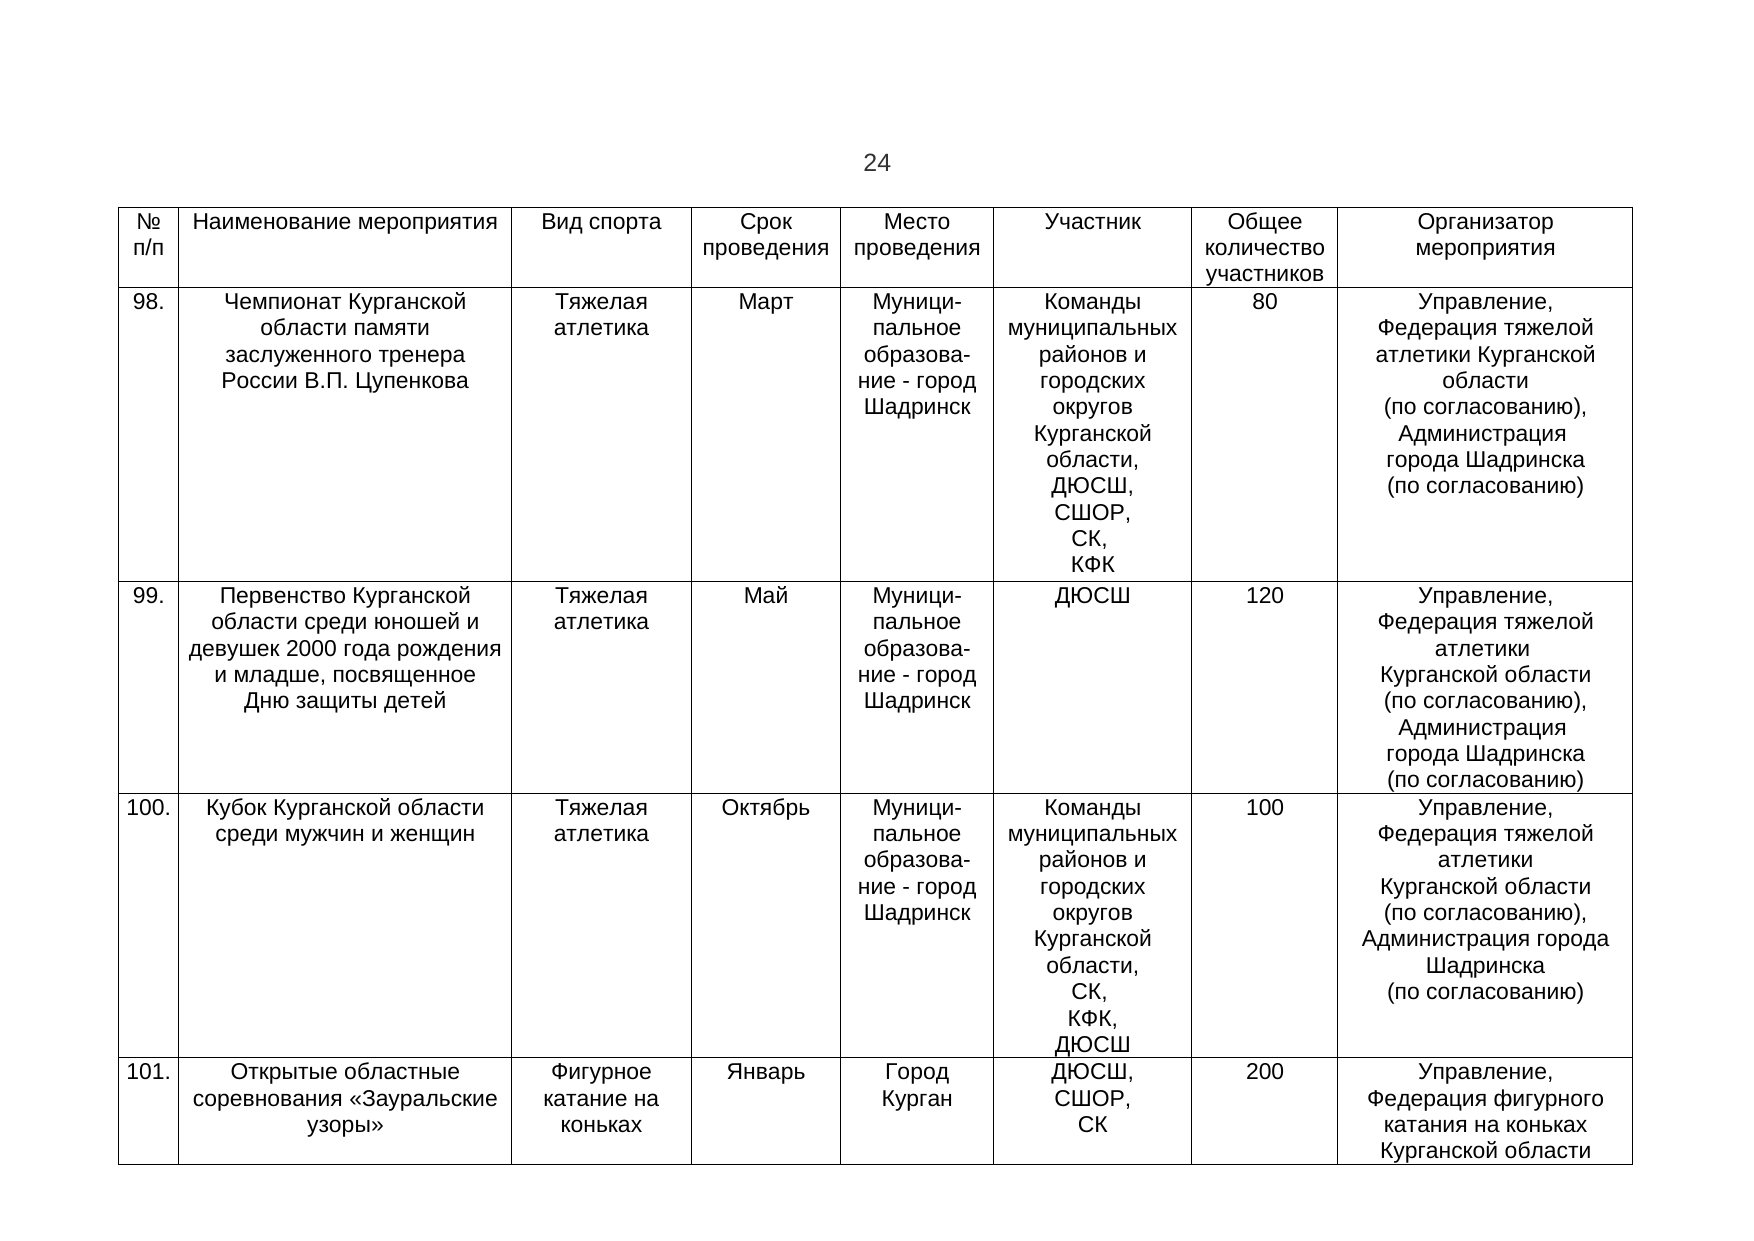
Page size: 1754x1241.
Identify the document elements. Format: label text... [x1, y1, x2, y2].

table_cell Тяжелая атлетика [512, 288, 691, 581]
table_header Срок проведения [692, 208, 840, 287]
table_header Вид спорта [512, 208, 691, 287]
table_cell Тяжелая атлетика [512, 582, 691, 793]
table_header Место проведения [841, 208, 993, 287]
table_cell Тяжелая атлетика [512, 794, 691, 1057]
table_cell ДЮСШ, СШОР, СК [994, 1058, 1191, 1164]
table_cell Октябрь [692, 794, 840, 1057]
table_header Наименование мероприятия [179, 208, 511, 287]
table_cell Муници-пальное образова-ние - город Шадринск [841, 794, 993, 1057]
table_cell Управление, Федерация фигурного катания на коньках Курганской области [1338, 1058, 1632, 1164]
table_cell Фигурное катание на коньках [512, 1058, 691, 1164]
table_header Участник [994, 208, 1191, 287]
table_cell Чемпионат Курганской области памяти заслуженного тренера России В.П. Цупенкова [179, 288, 511, 581]
table_cell Январь [692, 1058, 840, 1164]
table_cell ДЮСШ [994, 582, 1191, 793]
table_header Общее количество участников [1192, 208, 1337, 287]
table_cell 99. [119, 582, 178, 793]
table_cell Муници-пальное образова-ние - город Шадринск [841, 288, 993, 581]
table_cell 200 [1192, 1058, 1337, 1164]
table_cell Открытые областные соревнования «Зауральские узоры» [179, 1058, 511, 1164]
table_cell Первенство Курганской области среди юношей и девушек 2000 года рождения и младше, посвященное Дню защиты детей [179, 582, 511, 793]
table_header № п/п [119, 208, 178, 287]
table_cell Управление, Федерация тяжелой атлетики Курганской области (по согласованию), Администрация города Шадринска (по согласованию) [1338, 288, 1632, 581]
table_header Организатор мероприятия [1338, 208, 1632, 287]
table_cell Команды муниципальных районов и городских округов Курганской области, ДЮСШ, СШОР, СК, КФК [994, 288, 1191, 581]
table_cell 120 [1192, 582, 1337, 793]
table_cell Кубок Курганской области среди мужчин и женщин [179, 794, 511, 1057]
table_cell 100 [1192, 794, 1337, 1057]
table_cell Город Курган [841, 1058, 993, 1164]
table_cell Управление, Федерация тяжелой атлетики Курганской области (по согласованию), Администрация города Шадринска (по согласованию) [1338, 794, 1632, 1057]
table_cell 98. [119, 288, 178, 581]
table_cell 101. [119, 1058, 178, 1164]
table_cell 80 [1192, 288, 1337, 581]
table_cell Управление, Федерация тяжелой атлетики Курганской области (по согласованию), Администрация города Шадринска (по согласованию) [1338, 582, 1632, 793]
table_cell Май [692, 582, 840, 793]
table_cell Команды муниципальных районов и городских округов Курганской области, СК, КФК, ДЮСШ [994, 794, 1191, 1057]
table_cell Март [692, 288, 840, 581]
table_cell Муници-пальное образова-ние - город Шадринск [841, 582, 993, 793]
table_cell 100. [119, 794, 178, 1057]
